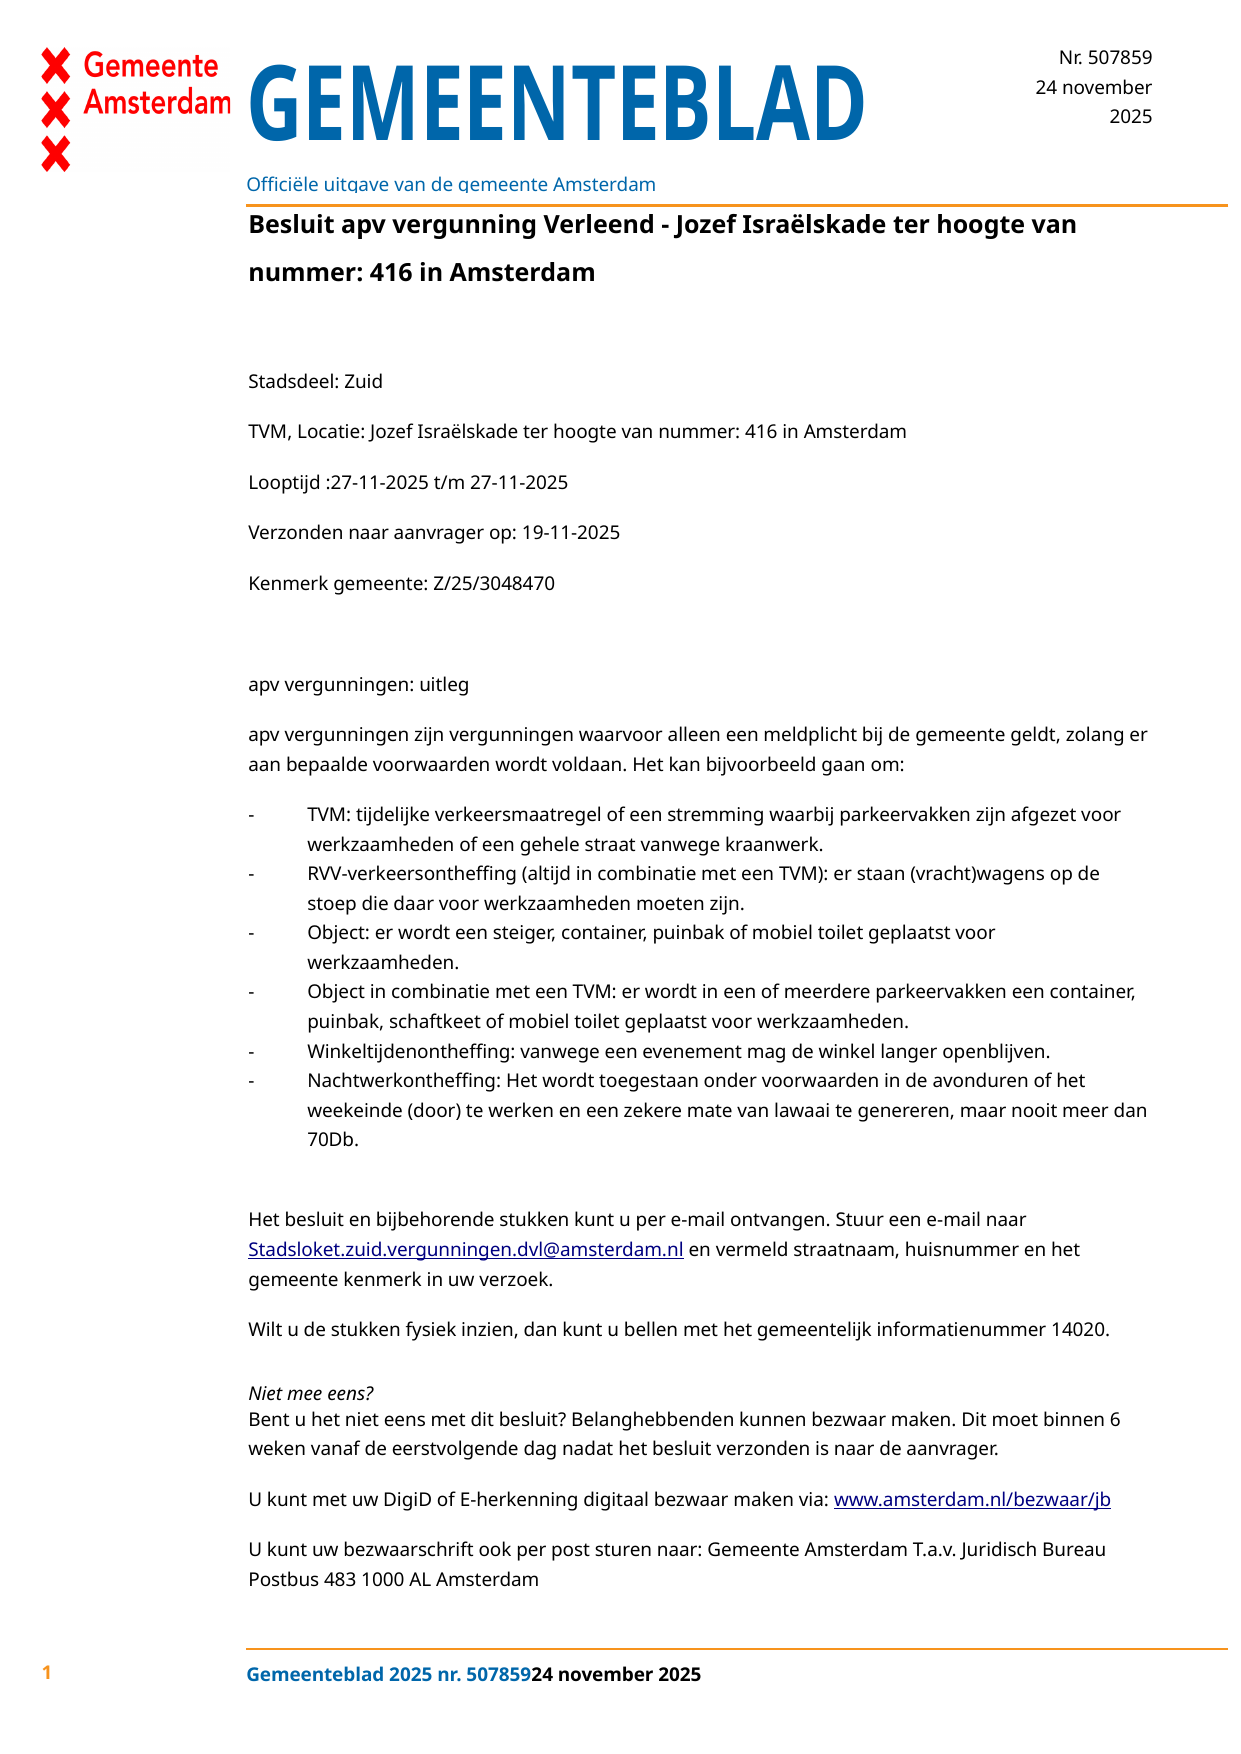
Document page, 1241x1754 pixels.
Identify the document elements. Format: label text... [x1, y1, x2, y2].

text U kunt uw bezwaarschrift ook per post sturen naar: Gemeente Amsterdam T.a.v. Juridisch Bureau Postbus 483 1000 AL Amsterdam [248, 1536, 1152, 1592]
text TVM, Locatie: Jozef Israëlskade ter hoogte van nummer: 416 in Amsterdam [248, 419, 1152, 444]
text Looptijd :27-11-2025 t/m 27-11-2025 [248, 469, 1152, 495]
text Wilt u de stukken fysiek inzien, dan kunt u bellen met het gemeentelijk informatienummer 14020. [248, 1316, 1152, 1342]
text apv vergunningen: uitleg [248, 671, 1152, 697]
list RVV-verkeersontheffing (altijd in combinatie met een TVM): er staan (vracht)wagens op de stoep die daar voor werkzaamheden moeten zijn. [248, 860, 1152, 916]
text U kunt met uw DigiD of E-herkenning digitaal bezwaar maken via: www.amsterdam.nl/bezwaar/jb [248, 1486, 1152, 1512]
picture [41, 47, 231, 172]
text Bent u het niet eens met dit besluit? Belanghebbenden kunnen bezwaar maken. Dit moet binnen 6 weken vanaf de eerstvolgende dag nadat het besluit verzonden is naar de aanvrager. [248, 1406, 1152, 1461]
text Niet mee eens? [248, 1380, 1152, 1406]
text Het besluit en bijbehorende stukken kunt u per e-mail ontvangen. Stuur een e-mail naar Stadsloket.zuid.vergunningen.dvl@amsterdam.nl en vermeld straatnaam, huisnummer en het gemeente kenmerk in uw verzoek. [248, 1207, 1152, 1292]
list TVM: tijdelijke verkeersmaatregel of een stremming waarbij parkeervakken zijn afgezet voor werkzaamheden of een gehele straat vanwege kraanwerk. [248, 801, 1152, 857]
text apv vergunningen zijn vergunningen waarvoor alleen een meldplicht bij de gemeente geldt, zolang er aan bepaalde voorwaarden wordt voldaan. Het kan bijvoorbeeld gaan om: [248, 721, 1152, 777]
text Verzonden naar aanvrager op: 19-11-2025 [248, 519, 1152, 545]
list Winkeltijdenontheffing: vanwege een evenement mag de winkel langer openblijven. [248, 1038, 1152, 1064]
text Besluit apv vergunning Verleend - Jozef Israëlskade ter hoogte van nummer: 416 in Amsterdam [248, 207, 1152, 288]
list Object in combinatie met een TVM: er wordt in een of meerdere parkeervakken een container, puinbak, schaftkeet of mobiel toilet geplaatst voor werkzaamheden. [248, 979, 1152, 1034]
list Object: er wordt een steiger, container, puinbak of mobiel toilet geplaatst voor werkzaamheden. [248, 919, 1152, 975]
text Kenmerk gemeente: Z/25/3048470 [248, 570, 1152, 596]
text Stadsdeel: Zuid [248, 368, 1152, 394]
list Nachtwerkontheffing: Het wordt toegestaan onder voorwaarden in de avonduren of het weekeinde (door) te werken en een zekere mate van lawaai te genereren, maar nooit meer dan 70Db. [248, 1067, 1152, 1152]
